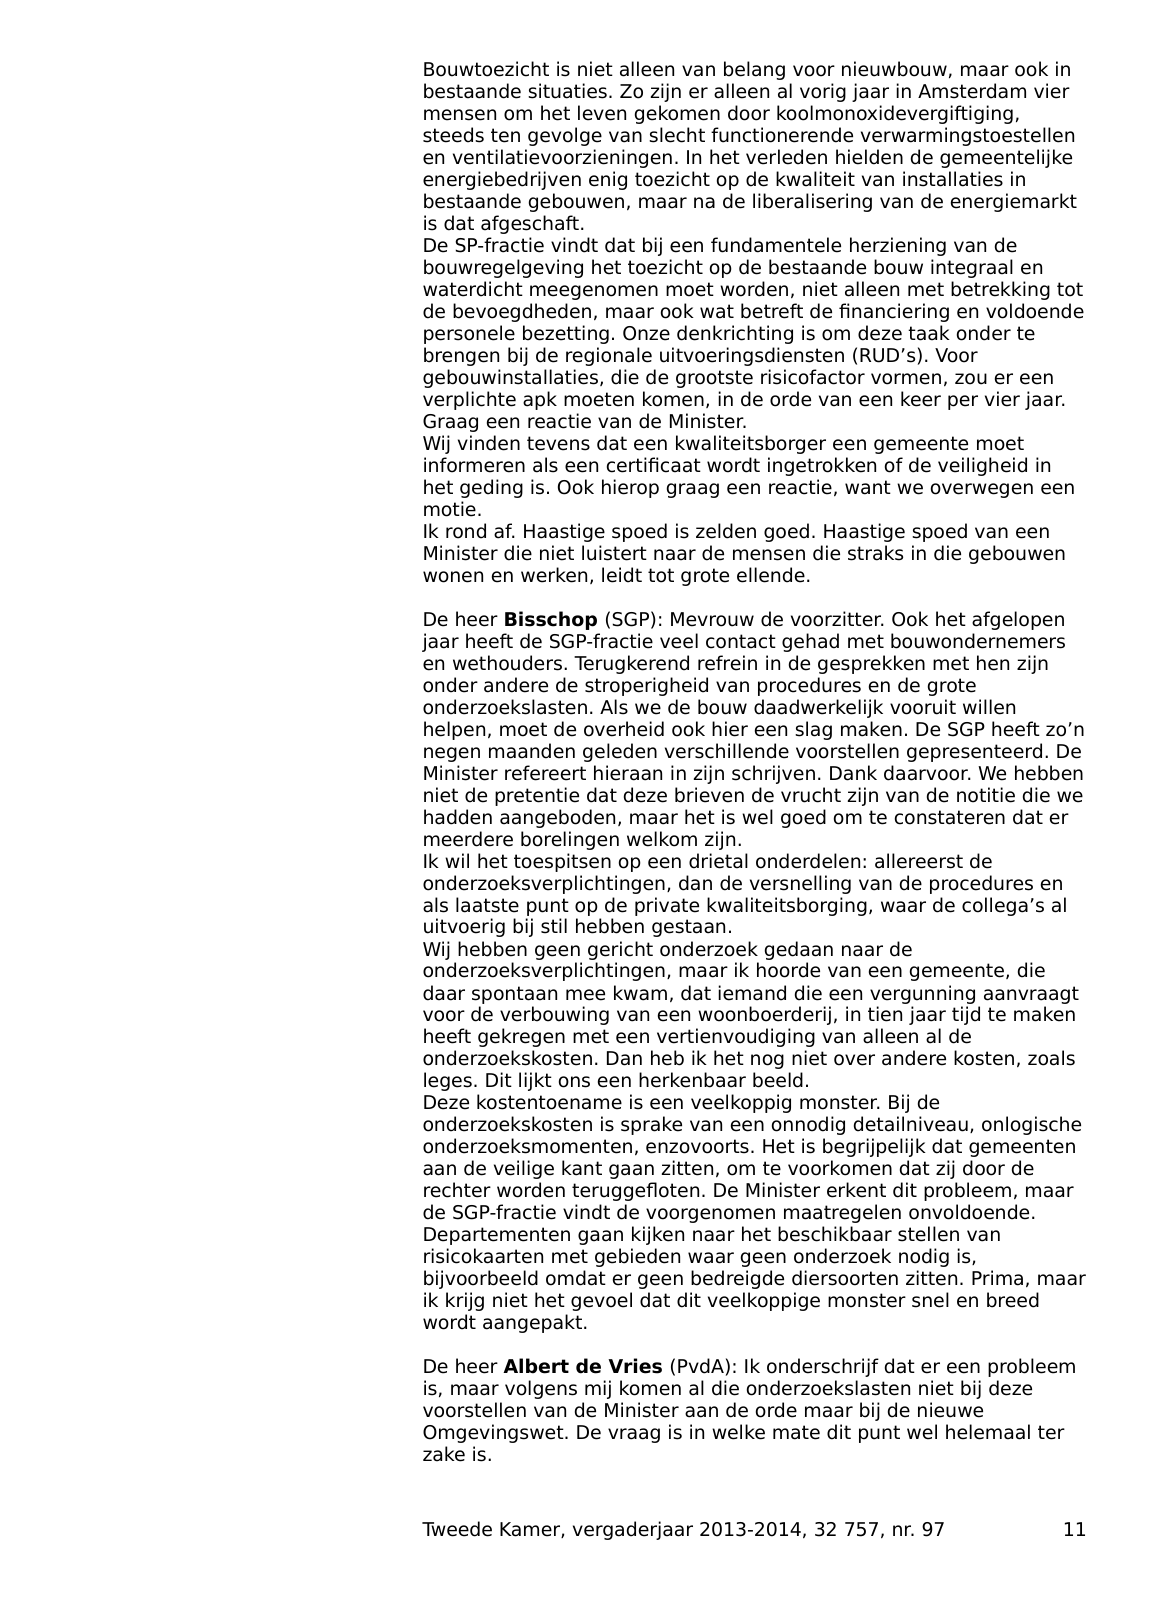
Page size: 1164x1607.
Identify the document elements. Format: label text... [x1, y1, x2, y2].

text Bouwtoezicht is niet alleen van belang voor nieuwbouw, maar ook in bestaande situaties. Zo zijn er alleen al vorig jaar in Amsterdam vier mensen om het leven gekomen door koolmonoxidevergiftiging, steeds ten gevolge van slecht functionerende verwarmingstoestellen en ventilatievoorzieningen. In het verleden hielden de gemeentelijke energiebedrijven enig toezicht op de kwaliteit van installaties in bestaande gebouwen, maar na de liberalisering van de energiemarkt is dat afgeschaft. [422, 59, 1087, 235]
text Ik wil het toespitsen op een drietal onderdelen: allereerst de onderzoeksverplichtingen, dan de versnelling van de procedures en als laatste punt op de private kwaliteitsborging, waar de collega’s al uitvoerig bij stil hebben gestaan. [422, 851, 1087, 938]
text De heer Albert de Vries (PvdA): Ik onderschrijf dat er een probleem is, maar volgens mij komen al die onderzoekslasten niet bij deze voorstellen van de Minister aan de orde maar bij de nieuwe Omgevingswet. De vraag is in welke mate dit punt wel helemaal ter zake is. [422, 1356, 1087, 1466]
text Ik rond af. Haastige spoed is zelden goed. Haastige spoed van een Minister die niet luistert naar de mensen die straks in die gebouwen wonen en werken, leidt tot grote ellende. [422, 521, 1087, 587]
text De SP-fractie vindt dat bij een fundamentele herziening van de bouwregelgeving het toezicht op de bestaande bouw integraal en waterdicht meegenomen moet worden, niet alleen met betrekking tot de bevoegdheden, maar ook wat betreft de financiering en voldoende personele bezetting. Onze denkrichting is om deze taak onder te brengen bij de regionale uitvoeringsdiensten (RUD’s). Voor gebouwinstallaties, die de grootste risicofactor vormen, zou er een verplichte apk moeten komen, in de orde van een keer per vier jaar. Graag een reactie van de Minister. [422, 235, 1087, 433]
text Deze kostentoename is een veelkoppig monster. Bij de onderzoekskosten is sprake van een onnodig detailniveau, onlogische onderzoeksmomenten, enzovoorts. Het is begrijpelijk dat gemeenten aan de veilige kant gaan zitten, om te voorkomen dat zij door de rechter worden teruggefloten. De Minister erkent dit probleem, maar de SGP-fractie vindt de voorgenomen maatregelen onvoldoende. Departementen gaan kijken naar het beschikbaar stellen van risicokaarten met gebieden waar geen onderzoek nodig is, bijvoorbeeld omdat er geen bedreigde diersoorten zitten. Prima, maar ik krijg niet het gevoel dat dit veelkoppige monster snel en breed wordt aangepakt. [422, 1092, 1087, 1334]
text Wij vinden tevens dat een kwaliteitsborger een gemeente moet informeren als een certificaat wordt ingetrokken of de veiligheid in het geding is. Ook hierop graag een reactie, want we overwegen een motie. [422, 433, 1087, 521]
text Wij hebben geen gericht onderzoek gedaan naar de onderzoeksverplichtingen, maar ik hoorde van een gemeente, die daar spontaan mee kwam, dat iemand die een vergunning aanvraagt voor de verbouwing van een woonboerderij, in tien jaar tijd te maken heeft gekregen met een vertienvoudiging van alleen al de onderzoekskosten. Dan heb ik het nog niet over andere kosten, zoals leges. Dit lijkt ons een herkenbaar beeld. [422, 938, 1087, 1092]
text De heer Bisschop (SGP): Mevrouw de voorzitter. Ook het afgelopen jaar heeft de SGP-fractie veel contact gehad met bouwondernemers en wethouders. Terugkerend refrein in de gesprekken met hen zijn onder andere de stroperigheid van procedures en de grote onderzoekslasten. Als we de bouw daadwerkelijk vooruit willen helpen, moet de overheid ook hier een slag maken. De SGP heeft zo’n negen maanden geleden verschillende voorstellen gepresenteerd. De Minister refereert hieraan in zijn schrijven. Dank daarvoor. We hebben niet de pretentie dat deze brieven de vrucht zijn van de notitie die we hadden aangeboden, maar het is wel goed om te constateren dat er meerdere borelingen welkom zijn. [422, 609, 1087, 851]
